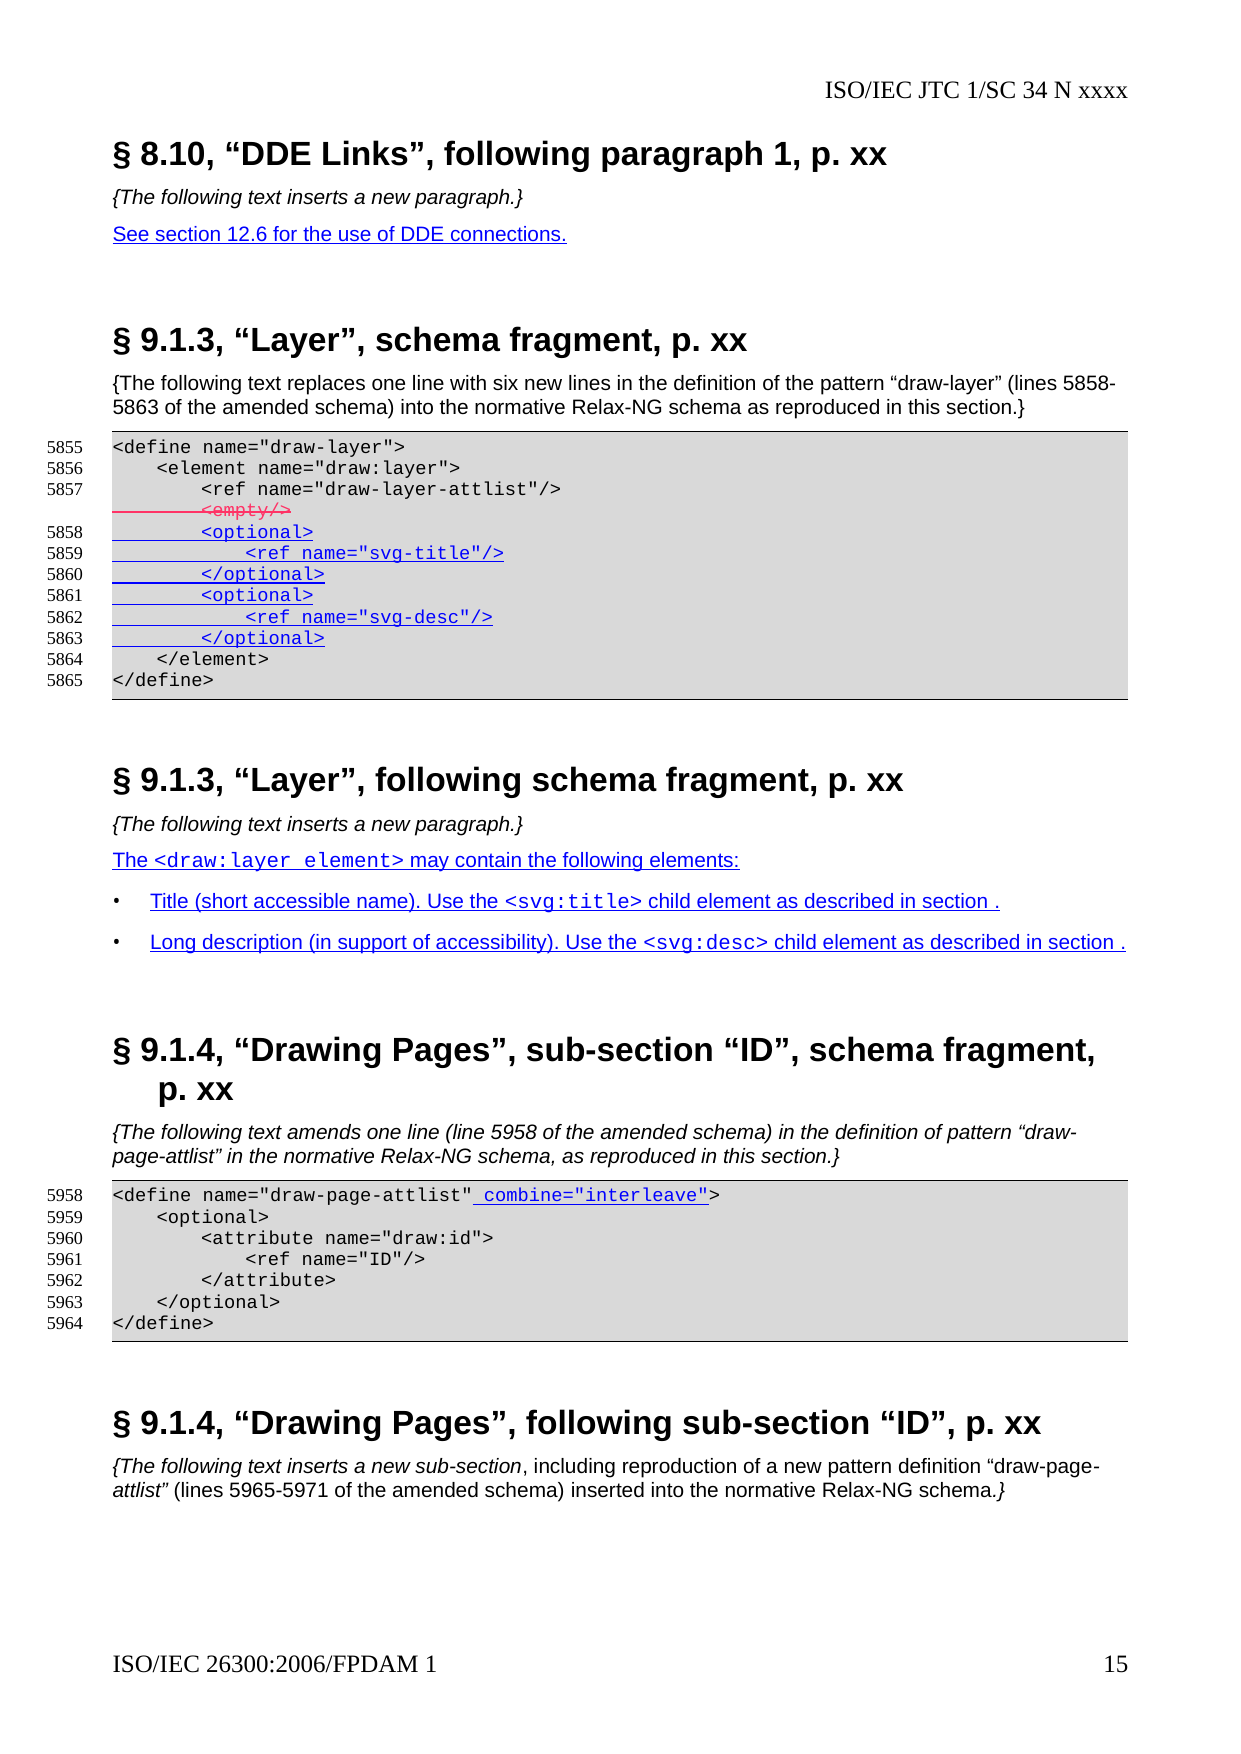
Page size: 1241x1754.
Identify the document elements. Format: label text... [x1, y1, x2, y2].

text </optional> [112, 629, 1128, 650]
text <ref name="draw-layer-attlist"/> [112, 480, 1128, 501]
subtitle § 9.1.4, “Drawing Pages”, sub-section “ID”, schema fragment, p. xx [112, 1030, 1128, 1107]
text {The following text inserts a new paragraph.} [112, 811, 1128, 835]
subtitle § 9.1.3, “Layer”, schema fragment, p. xx [112, 319, 1128, 358]
text See section 12.6 for the use of DDE connections. [112, 222, 1128, 246]
text {The following text inserts a new sub-section, including reproduction of a new pattern definition “draw-page-attlist” (lines 5965-5971 of the amended schema) inserted into the normative Relax-NG schema.} [112, 1454, 1128, 1502]
text <ref name="ID"/> [112, 1250, 1128, 1271]
text <element name="draw:layer"> [112, 459, 1128, 480]
text </attribute> [112, 1271, 1128, 1292]
text </define> [112, 665, 1128, 699]
text <optional> [112, 522, 1128, 544]
text </optional> [112, 565, 1128, 586]
subtitle § 8.10, “DDE Links”, following paragraph 1, p. xx [112, 134, 1128, 173]
text <ref name="svg-desc"/> [112, 607, 1128, 629]
list Title (short accessible name). Use the <svg:title> child element as described in section . [112, 886, 1128, 915]
text {The following text replaces one line with six new lines in the definition of the pattern “draw-layer” (lines 5858-5863 of the amended schema) into the normative Relax-NG schema as reproduced in this section.} [112, 371, 1128, 418]
text <empty/> [112, 501, 1128, 522]
subtitle § 9.1.3, “Layer”, following schema fragment, p. xx [112, 760, 1128, 799]
text <optional> [112, 1207, 1128, 1229]
text {The following text amends one line (line 5958 of the amended schema) in the definition of pattern “draw-page-attlist” in the normative Relax-NG schema, as reproduced in this section.} [112, 1119, 1128, 1167]
list Long description (in support of accessibility). Use the <svg:desc> child element as described in section . [112, 927, 1128, 956]
text </optional> [112, 1292, 1128, 1307]
subtitle § 9.1.4, “Drawing Pages”, following sub-section “ID”, p. xx [112, 1403, 1128, 1441]
text <optional> [112, 586, 1128, 607]
text {The following text inserts a new paragraph.} [112, 185, 1128, 209]
text <define name="draw-layer"> [112, 432, 1128, 459]
text </define> [112, 1307, 1128, 1341]
text <ref name="svg-title"/> [112, 544, 1128, 565]
text </element> [112, 650, 1128, 665]
text <define name="draw-page-attlist" combine="interleave"> [112, 1181, 1128, 1207]
text The <draw:layer element> may contain the following elements: [112, 848, 1128, 874]
text <attribute name="draw:id"> [112, 1229, 1128, 1250]
